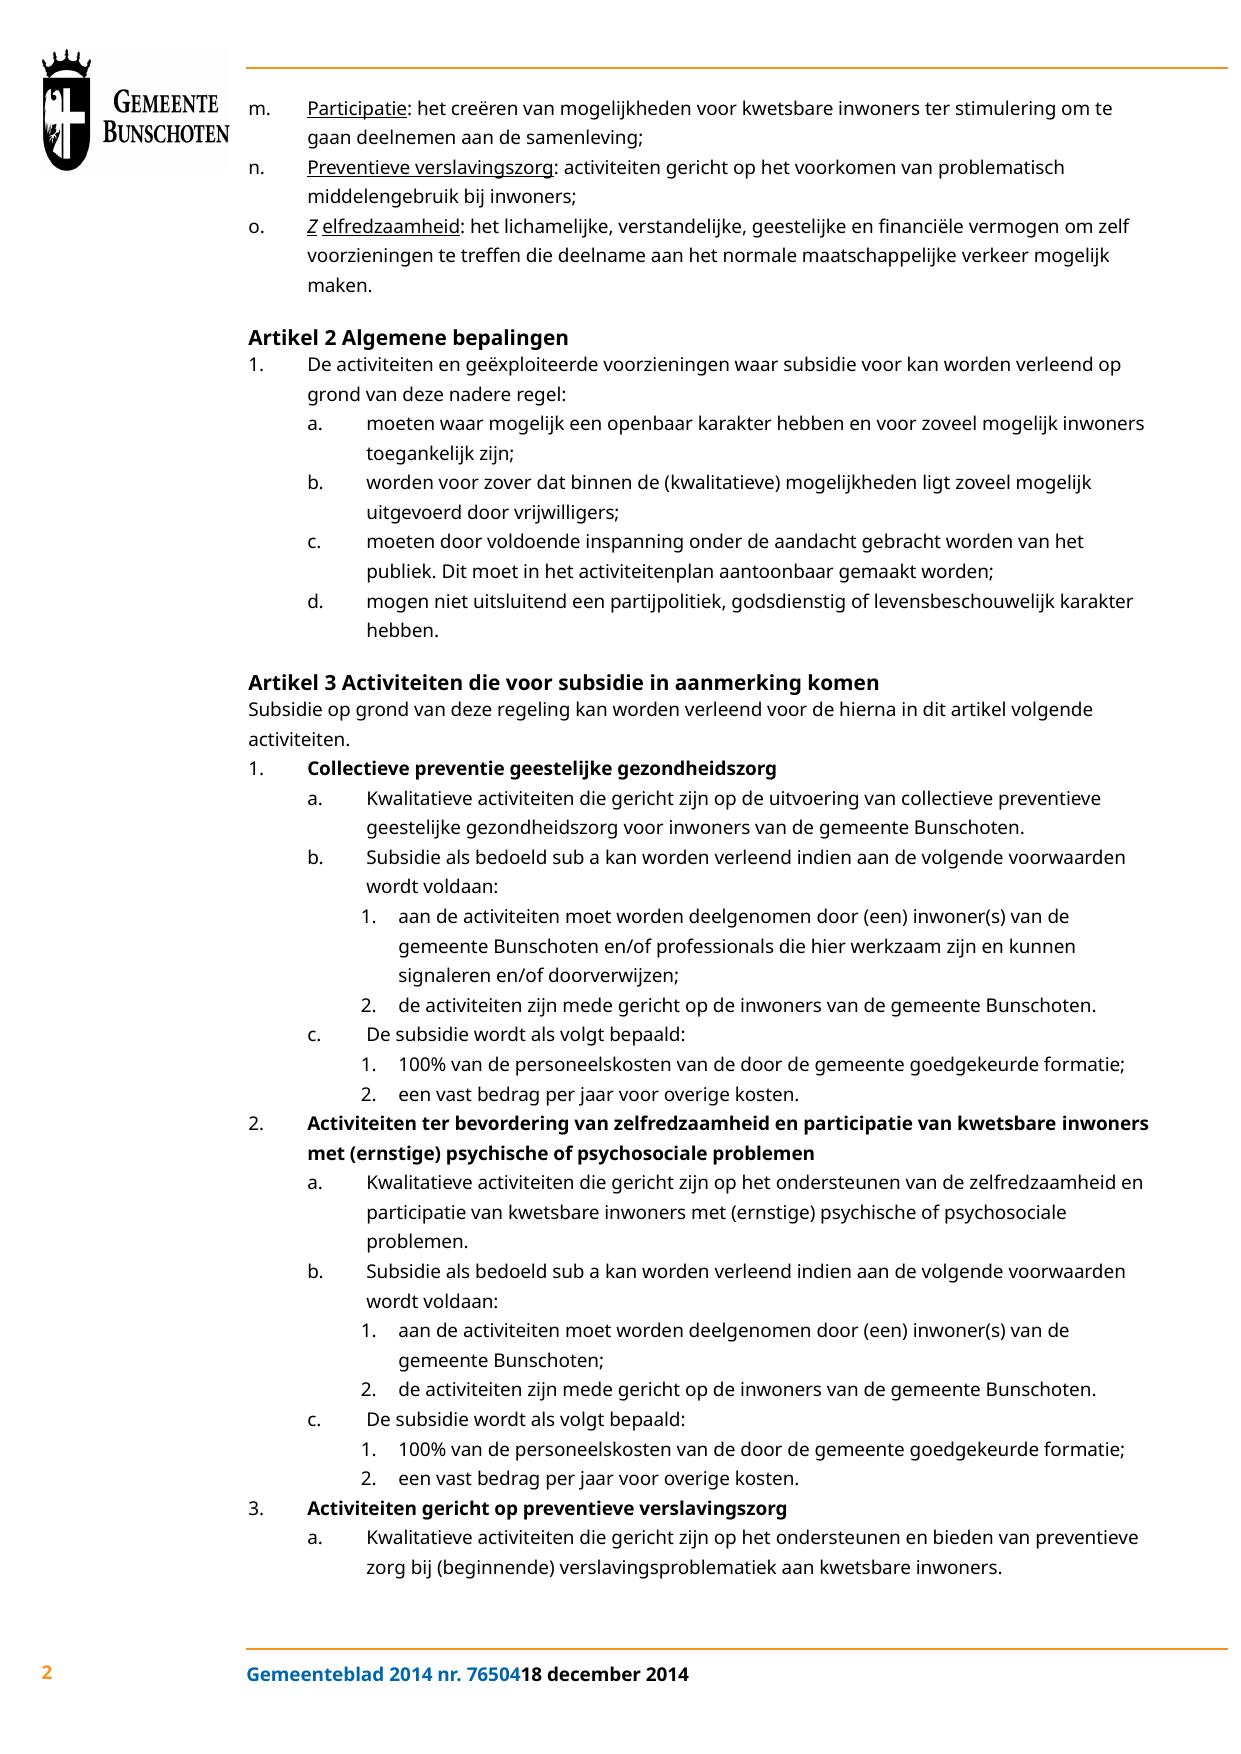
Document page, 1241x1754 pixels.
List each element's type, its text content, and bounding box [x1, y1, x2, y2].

list Kwalitatieve activiteiten die gericht zijn op het ondersteunen en bieden van preventieve zorg bij (beginnende) verslavingsproblematiek aan kwetsbare inwoners. [307, 1524, 1152, 1580]
list De subsidie wordt als volgt bepaald: [307, 1022, 1152, 1047]
list een vast bedrag per jaar voor overige kosten. [361, 1465, 1152, 1491]
text Artikel 3 Activiteiten die voor subsidie in aanmerking komen [248, 668, 1152, 696]
list Subsidie als bedoeld sub a kan worden verleend indien aan de volgende voorwaarden wordt voldaan: [307, 844, 1152, 899]
list aan de activiteiten moet worden deelgenomen door (een) inwoner(s) van de gemeente Bunschoten en/of professionals die hier werkzaam zijn en kunnen signaleren en/of doorverwijzen; [361, 903, 1152, 988]
list Participatie: het creëren van mogelijkheden voor kwetsbare inwoners ter stimulering om te gaan deelnemen aan de samenleving; [248, 95, 1152, 150]
list de activiteiten zijn mede gericht op de inwoners van de gemeente Bunschoten. [361, 1377, 1152, 1402]
list moeten waar mogelijk een openbaar karakter hebben en voor zoveel mogelijk inwoners toegankelijk zijn; [307, 410, 1152, 466]
list 100% van de personeelskosten van de door de gemeente goedgekeurde formatie; [361, 1436, 1152, 1462]
list Collectieve preventie geestelijke gezondheidszorg [248, 755, 1152, 781]
list mogen niet uitsluitend een partijpolitiek, godsdienstig of levensbeschouwelijk karakter hebben. [307, 588, 1152, 643]
text Artikel 2 Algemene bepalingen [248, 323, 1152, 351]
list De subsidie wordt als volgt bepaald: [307, 1406, 1152, 1432]
text Subsidie op grond van deze regeling kan worden verleend voor de hierna in dit artikel volgende activiteiten. [248, 696, 1152, 752]
picture [41, 47, 231, 172]
list aan de activiteiten moet worden deelgenomen door (een) inwoner(s) van de gemeente Bunschoten; [361, 1317, 1152, 1373]
list De activiteiten en geëxploiteerde voorzieningen waar subsidie voor kan worden verleend op grond van deze nadere regel: [248, 351, 1152, 406]
list Subsidie als bedoeld sub a kan worden verleend indien aan de volgende voorwaarden wordt voldaan: [307, 1258, 1152, 1314]
list 100% van de personeelskosten van de door de gemeente goedgekeurde formatie; [361, 1051, 1152, 1077]
list Z elfredzaamheid: het lichamelijke, verstandelijke, geestelijke en financiële vermogen om zelf voorzieningen te treffen die deelname aan het normale maatschappelijke verkeer mogelijk maken. [248, 213, 1152, 298]
list Kwalitatieve activiteiten die gericht zijn op de uitvoering van collectieve preventieve geestelijke gezondheidszorg voor inwoners van de gemeente Bunschoten. [307, 785, 1152, 840]
list de activiteiten zijn mede gericht op de inwoners van de gemeente Bunschoten. [361, 992, 1152, 1018]
list Kwalitatieve activiteiten die gericht zijn op het ondersteunen van de zelfredzaamheid en participatie van kwetsbare inwoners met (ernstige) psychische of psychosociale problemen. [307, 1169, 1152, 1254]
list Preventieve verslavingszorg: activiteiten gericht op het voorkomen van problematisch middelengebruik bij inwoners; [248, 154, 1152, 209]
list Activiteiten gericht op preventieve verslavingszorg [248, 1495, 1152, 1521]
list Activiteiten ter bevordering van zelfredzaamheid en participatie van kwetsbare inwoners met (ernstige) psychische of psychosociale problemen [248, 1110, 1152, 1166]
list moeten door voldoende inspanning onder de aandacht gebracht worden van het publiek. Dit moet in het activiteitenplan aantoonbaar gemaakt worden; [307, 529, 1152, 584]
list worden voor zover dat binnen de (kwalitatieve) mogelijkheden ligt zoveel mogelijk uitgevoerd door vrijwilligers; [307, 469, 1152, 525]
list een vast bedrag per jaar voor overige kosten. [361, 1081, 1152, 1107]
